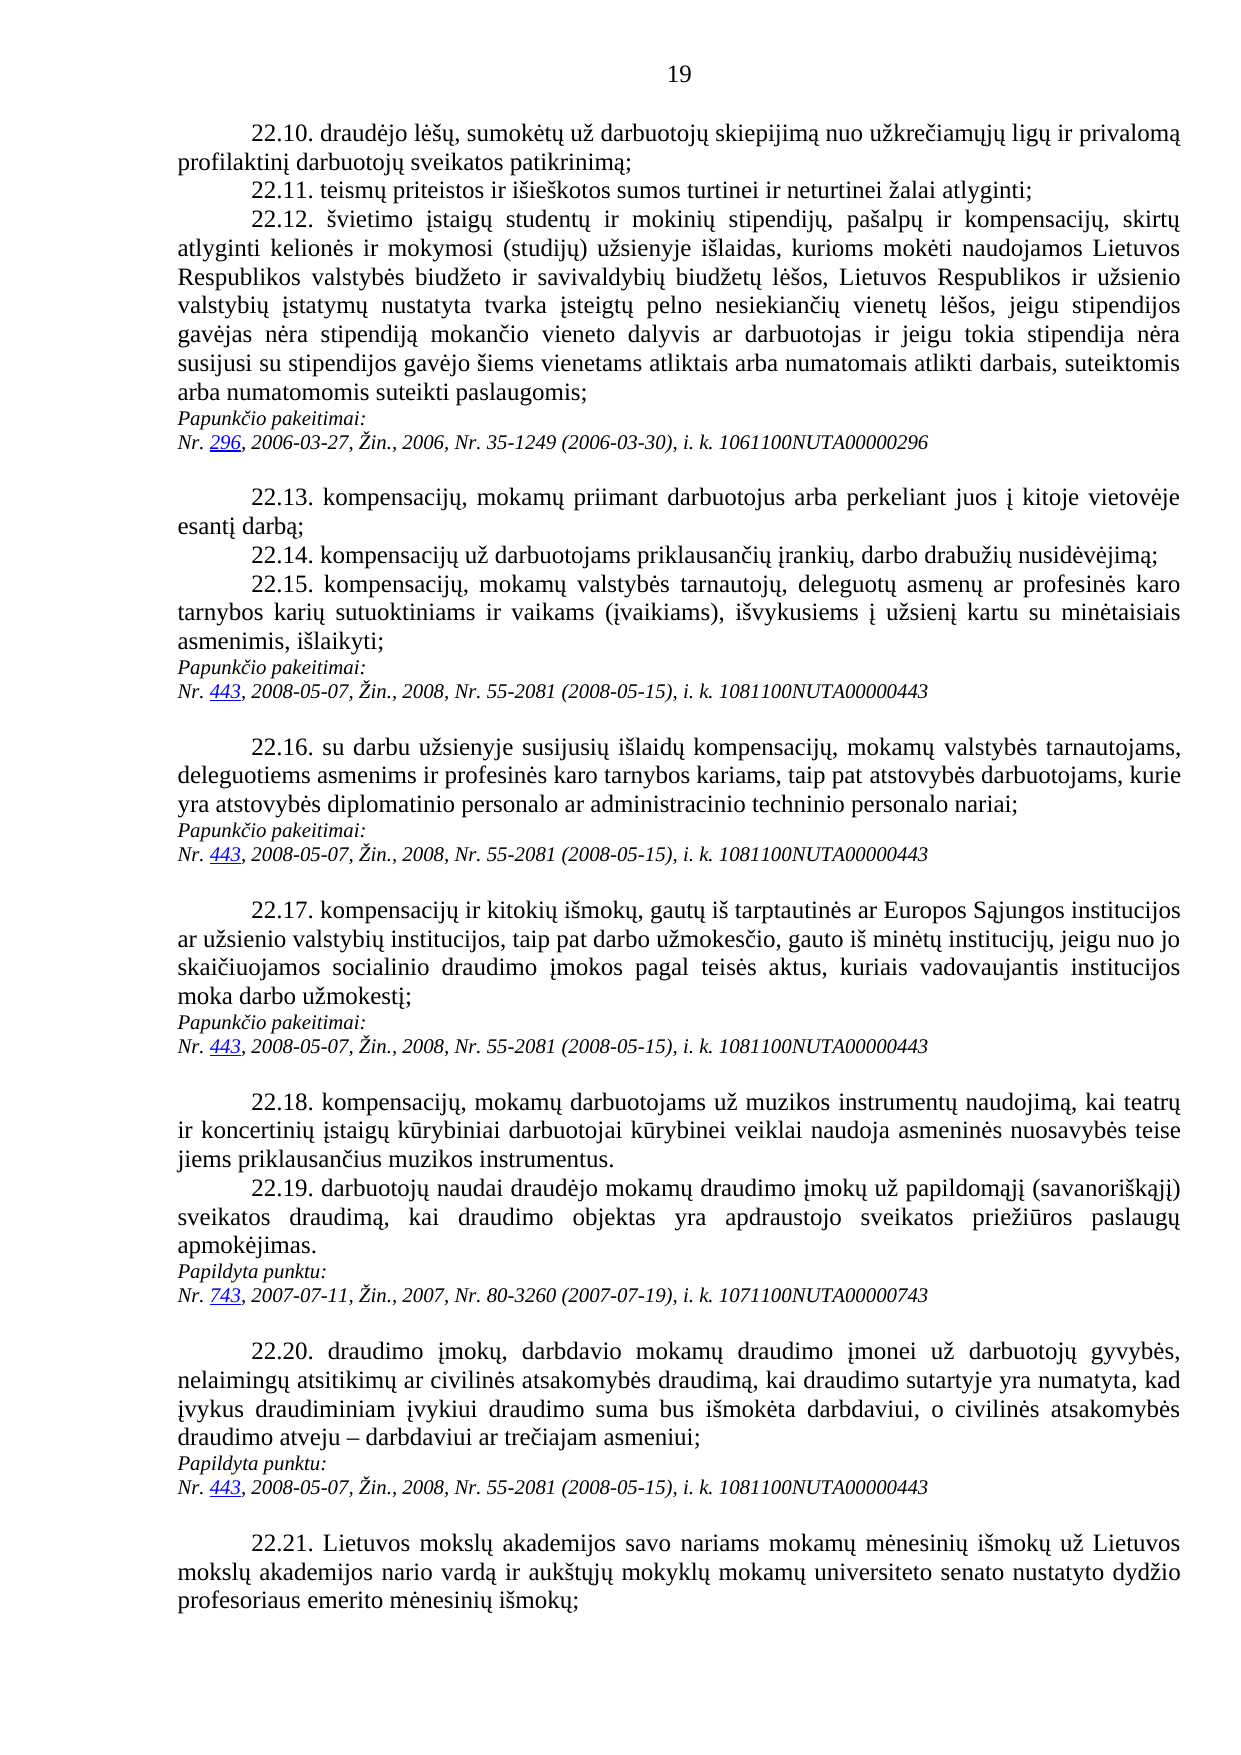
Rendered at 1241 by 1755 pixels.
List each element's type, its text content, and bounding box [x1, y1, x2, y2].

text Nr. 443, 2008-05-07, Žin., 2008, Nr. 55-2081 (2008-05-15), i. k. 1081100NUTA00000443 [177, 1475, 1181, 1499]
text 22.21. Lietuvos mokslų akademijos savo nariams mokamų mėnesinių išmokų už Lietuvos mokslų akademijos nario vardą ir aukštųjų mokyklų mokamų universiteto senato nustatyto dydžio profesoriaus emerito mėnesinių išmokų; [177, 1528, 1181, 1614]
text 22.10. draudėjo lėšų, sumokėtų už darbuotojų skiepijimą nuo užkrečiamųjų ligų ir privalomą profilaktinį darbuotojų sveikatos patikrinimą; [177, 118, 1181, 176]
text Nr. 443, 2008-05-07, Žin., 2008, Nr. 55-2081 (2008-05-15), i. k. 1081100NUTA00000443 [177, 1034, 1181, 1058]
text 22.14. kompensacijų už darbuotojams priklausančių įrankių, darbo drabužių nusidėvėjimą; [177, 540, 1181, 569]
text Papunkčio pakeitimai: [177, 818, 1181, 842]
text Nr. 743, 2007-07-11, Žin., 2007, Nr. 80-3260 (2007-07-19), i. k. 1071100NUTA00000743 [177, 1283, 1181, 1307]
text 22.20. draudimo įmokų, darbdavio mokamų draudimo įmonei už darbuotojų gyvybės, nelaimingų atsitikimų ar civilinės atsakomybės draudimą, kai draudimo sutartyje yra numatyta, kad įvykus draudiminiam įvykiui draudimo suma bus išmokėta darbdaviui, o civilinės atsakomybės draudimo atveju – darbdaviui ar trečiajam asmeniui; [177, 1336, 1181, 1451]
text 22.19. darbuotojų naudai draudėjo mokamų draudimo įmokų už papildomąjį (savanoriškąjį) sveikatos draudimą, kai draudimo objektas yra apdraustojo sveikatos priežiūros paslaugų apmokėjimas. [177, 1173, 1181, 1259]
text 22.11. teismų priteistos ir išieškotos sumos turtinei ir neturtinei žalai atlyginti; [177, 176, 1181, 204]
text 22.17. kompensacijų ir kitokių išmokų, gautų iš tarptautinės ar Europos Sąjungos institucijos ar užsienio valstybių institucijos, taip pat darbo užmokesčio, gauto iš minėtų institucijų, jeigu nuo jo skaičiuojamos socialinio draudimo įmokos pagal teisės aktus, kuriais vadovaujantis institucijos moka darbo užmokestį; [177, 895, 1181, 1010]
text 22.18. kompensacijų, mokamų darbuotojams už muzikos instrumentų naudojimą, kai teatrų ir koncertinių įstaigų kūrybiniai darbuotojai kūrybinei veiklai naudoja asmeninės nuosavybės teise jiems priklausančius muzikos instrumentus. [177, 1087, 1181, 1173]
text Nr. 296, 2006-03-27, Žin., 2006, Nr. 35-1249 (2006-03-30), i. k. 1061100NUTA00000296 [177, 430, 1181, 454]
text Papildyta punktu: [177, 1451, 1181, 1475]
text Papunkčio pakeitimai: [177, 406, 1181, 430]
text 22.15. kompensacijų, mokamų valstybės tarnautojų, deleguotų asmenų ar profesinės karo tarnybos karių sutuoktiniams ir vaikams (įvaikiams), išvykusiems į užsienį kartu su minėtaisiais asmenimis, išlaikyti; [177, 569, 1181, 655]
text Nr. 443, 2008-05-07, Žin., 2008, Nr. 55-2081 (2008-05-15), i. k. 1081100NUTA00000443 [177, 842, 1181, 866]
text 22.16. su darbu užsienyje susijusių išlaidų kompensacijų, mokamų valstybės tarnautojams, deleguotiems asmenims ir profesinės karo tarnybos kariams, taip pat atstovybės darbuotojams, kurie yra atstovybės diplomatinio personalo ar administracinio techninio personalo nariai; [177, 732, 1181, 818]
text 22.13. kompensacijų, mokamų priimant darbuotojus arba perkeliant juos į kitoje vietovėje esantį darbą; [177, 482, 1181, 540]
text 22.12. švietimo įstaigų studentų ir mokinių stipendijų, pašalpų ir kompensacijų, skirtų atlyginti kelionės ir mokymosi (studijų) užsienyje išlaidas, kurioms mokėti naudojamos Lietuvos Respublikos valstybės biudžeto ir savivaldybių biudžetų lėšos, Lietuvos Respublikos ir užsienio valstybių įstatymų nustatyta tvarka įsteigtų pelno nesiekiančių vienetų lėšos, jeigu stipendijos gavėjas nėra stipendiją mokančio vieneto dalyvis ar darbuotojas ir jeigu tokia stipendija nėra susijusi su stipendijos gavėjo šiems vienetams atliktais arba numatomais atlikti darbais, suteiktomis arba numatomomis suteikti paslaugomis; [177, 204, 1181, 406]
text Papunkčio pakeitimai: [177, 1010, 1181, 1034]
text Papunkčio pakeitimai: [177, 655, 1181, 679]
text Papildyta punktu: [177, 1259, 1181, 1283]
text Nr. 443, 2008-05-07, Žin., 2008, Nr. 55-2081 (2008-05-15), i. k. 1081100NUTA00000443 [177, 679, 1181, 703]
